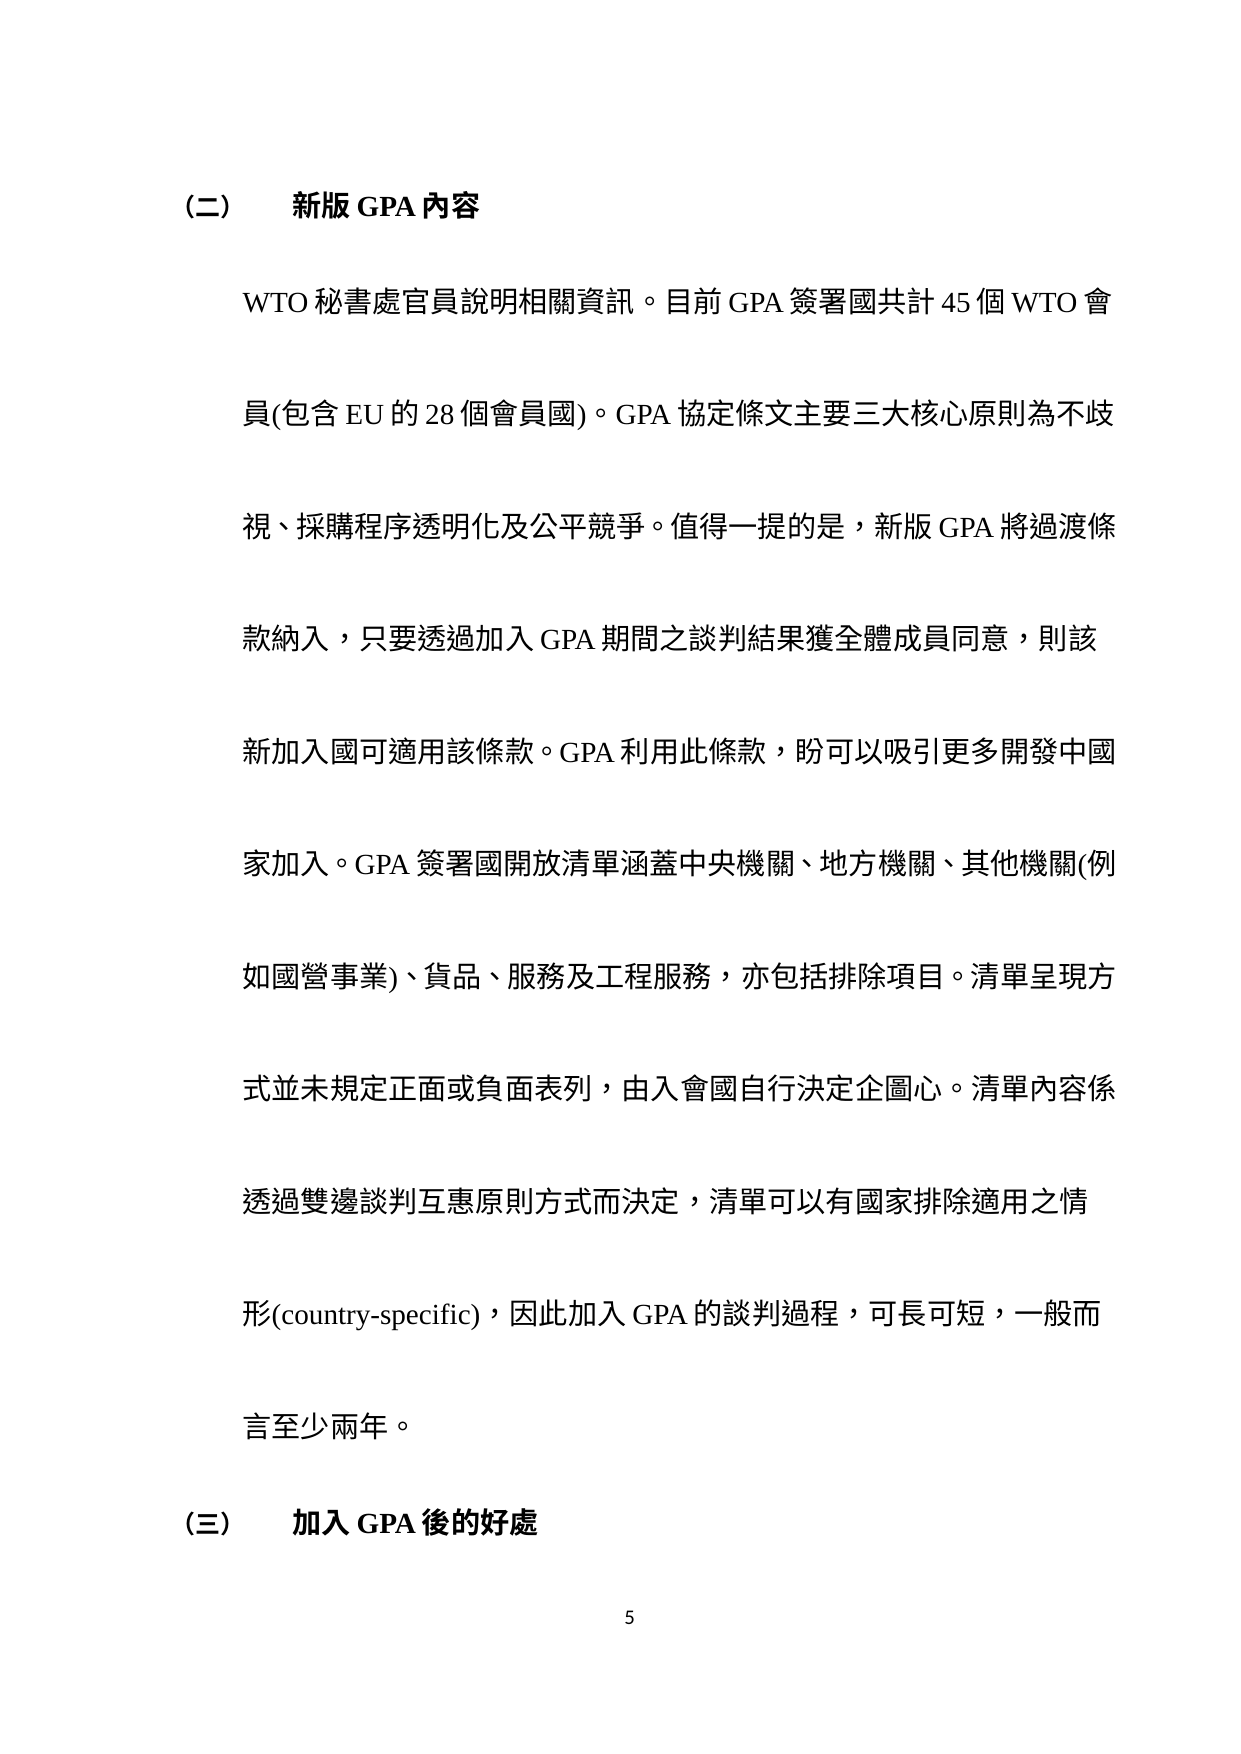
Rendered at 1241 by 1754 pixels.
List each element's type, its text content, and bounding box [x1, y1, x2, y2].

text WTO秘書處官員說明相關資訊。目前GPA簽署國共計45個WTO會員(包含EU的28個會員國)。GPA協定條文主要三大核心原則為不歧視、採購程序透明化及公平競爭。值得一提的是，新版GPA將過渡條款納入，只要透過加入GPA期間之談判結果獲全體成員同意，則該新加入國可適用該條款。GPA利用此條款，盼可以吸引更多開發中國家加入。GPA簽署國開放清單涵蓋中央機關、地方機關、其他機關(例如國營事業)、貨品、服務及工程服務，亦包括排除項目。清單呈現方式並未規定正面或負面表列，由入會國自行決定企圖心。清單內容係透過雙邊談判互惠原則方式而決定，清單可以有國家排除適用之情形(country-specific)，因此加入GPA的談判過程，可長可短，一般而言至少兩年。 [242, 262, 1116, 1462]
list 加入GPA後的好處 [171, 1483, 1116, 1558]
list 新版GPA內容 [171, 166, 1116, 241]
